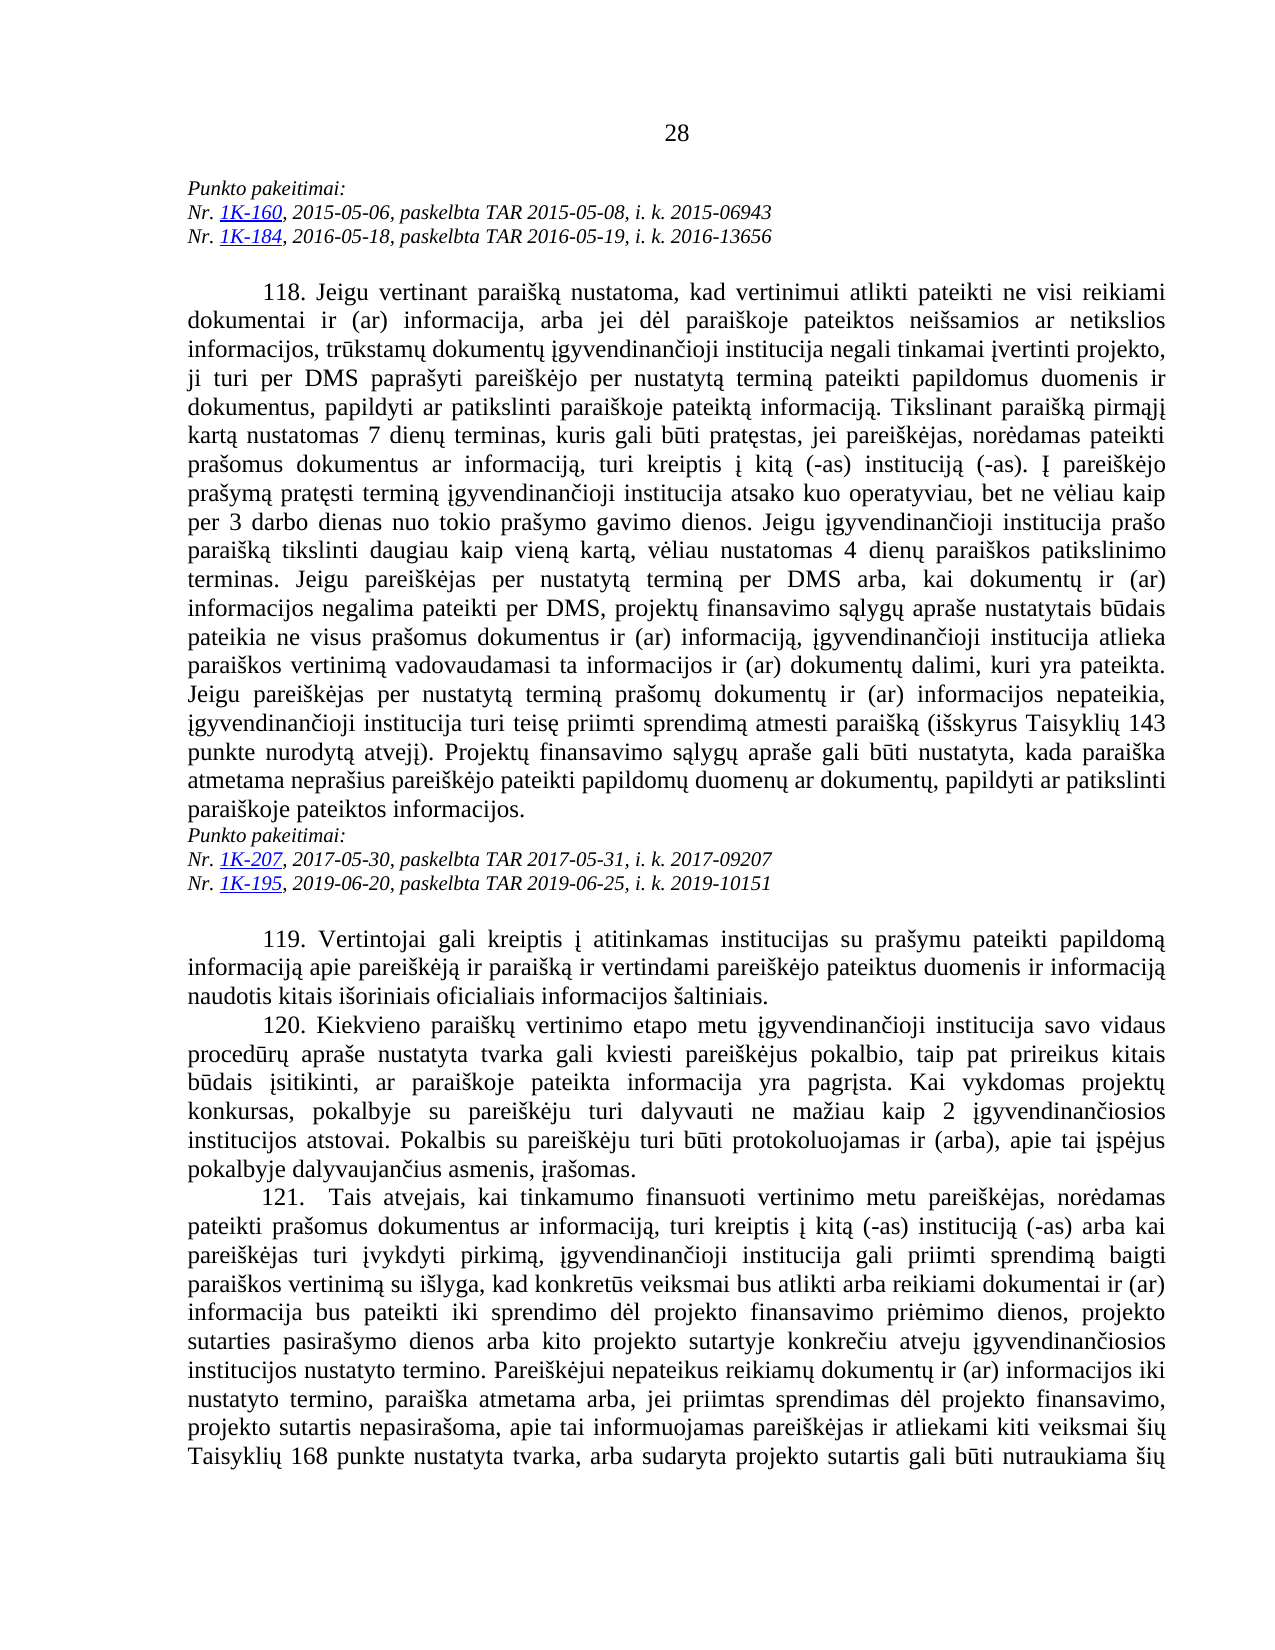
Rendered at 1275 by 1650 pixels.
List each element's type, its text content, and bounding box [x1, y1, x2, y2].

text Nr. 1K-160, 2015-05-06, paskelbta TAR 2015-05-08, i. k. 2015-06943 [187, 200, 1167, 224]
text Punkto pakeitimai: [187, 823, 1167, 847]
text Punkto pakeitimai: [187, 176, 1167, 200]
text Nr. 1K-195, 2019-06-20, paskelbta TAR 2019-06-25, i. k. 2019-10151 [187, 871, 1167, 895]
text 119. Vertintojai gali kreiptis į atitinkamas institucijas su prašymu pateikti papildomą informaciją apie pareiškėją ir paraišką ir vertindami pareiškėjo pateiktus duomenis ir informaciją naudotis kitais išoriniais oficialiais informacijos šaltiniais. [187, 924, 1167, 1010]
text Nr. 1K-207, 2017-05-30, paskelbta TAR 2017-05-31, i. k. 2017-09207 [187, 847, 1167, 871]
text 118. Jeigu vertinant paraišką nustatoma, kad vertinimui atlikti pateikti ne visi reikiami dokumentai ir (ar) informacija, arba jei dėl paraiškoje pateiktos neišsamios ar netikslios informacijos, trūkstamų dokumentų įgyvendinančioji institucija negali tinkamai įvertinti projekto, ji turi per DMS paprašyti pareiškėjo per nustatytą terminą pateikti papildomus duomenis ir dokumentus, papildyti ar patikslinti paraiškoje pateiktą informaciją. Tikslinant paraišką pirmąjį kartą nustatomas 7 dienų terminas, kuris gali būti pratęstas, jei pareiškėjas, norėdamas pateikti prašomus dokumentus ar informaciją, turi kreiptis į kitą (-as) instituciją (-as). Į pareiškėjo prašymą pratęsti terminą įgyvendinančioji institucija atsako kuo operatyviau, bet ne vėliau kaip per 3 darbo dienas nuo tokio prašymo gavimo dienos. Jeigu įgyvendinančioji institucija prašo paraišką tikslinti daugiau kaip vieną kartą, vėliau nustatomas 4 dienų paraiškos patikslinimo terminas. Jeigu pareiškėjas per nustatytą terminą per DMS arba, kai dokumentų ir (ar) informacijos negalima pateikti per DMS, projektų finansavimo sąlygų apraše nustatytais būdais pateikia ne visus prašomus dokumentus ir (ar) informaciją, įgyvendinančioji institucija atlieka paraiškos vertinimą vadovaudamasi ta informacijos ir (ar) dokumentų dalimi, kuri yra pateikta. Jeigu pareiškėjas per nustatytą terminą prašomų dokumentų ir (ar) informacijos nepateikia, įgyvendinančioji institucija turi teisę priimti sprendimą atmesti paraišką (išskyrus Taisyklių 143 punkte nurodytą atvejį). Projektų finansavimo sąlygų apraše gali būti nustatyta, kada paraiška atmetama neprašius pareiškėjo pateikti papildomų duomenų ar dokumentų, papildyti ar patikslinti paraiškoje pateiktos informacijos. [187, 277, 1167, 823]
text Nr. 1K-184, 2016-05-18, paskelbta TAR 2016-05-19, i. k. 2016-13656 [187, 224, 1167, 248]
text 120. Kiekvieno paraiškų vertinimo etapo metu įgyvendinančioji institucija savo vidaus procedūrų apraše nustatyta tvarka gali kviesti pareiškėjus pokalbio, taip pat prireikus kitais būdais įsitikinti, ar paraiškoje pateikta informacija yra pagrįsta. Kai vykdomas projektų konkursas, pokalbyje su pareiškėju turi dalyvauti ne mažiau kaip 2 įgyvendinančiosios institucijos atstovai. Pokalbis su pareiškėju turi būti protokoluojamas ir (arba), apie tai įspėjus pokalbyje dalyvaujančius asmenis, įrašomas. [187, 1010, 1167, 1182]
text 121. Tais atvejais, kai tinkamumo finansuoti vertinimo metu pareiškėjas, norėdamas pateikti prašomus dokumentus ar informaciją, turi kreiptis į kitą (-as) instituciją (-as) arba kai pareiškėjas turi įvykdyti pirkimą, įgyvendinančioji institucija gali priimti sprendimą baigti paraiškos vertinimą su išlyga, kad konkretūs veiksmai bus atlikti arba reikiami dokumentai ir (ar) informacija bus pateikti iki sprendimo dėl projekto finansavimo priėmimo dienos, projekto sutarties pasirašymo dienos arba kito projekto sutartyje konkrečiu atveju įgyvendinančiosios institucijos nustatyto termino. Pareiškėjui nepateikus reikiamų dokumentų ir (ar) informacijos iki nustatyto termino, paraiška atmetama arba, jei priimtas sprendimas dėl projekto finansavimo, projekto sutartis nepasirašoma, apie tai informuojamas pareiškėjas ir atliekami kiti veiksmai šių Taisyklių 168 punkte nustatyta tvarka, arba sudaryta projekto sutartis gali būti nutraukiama šių [187, 1182, 1167, 1470]
